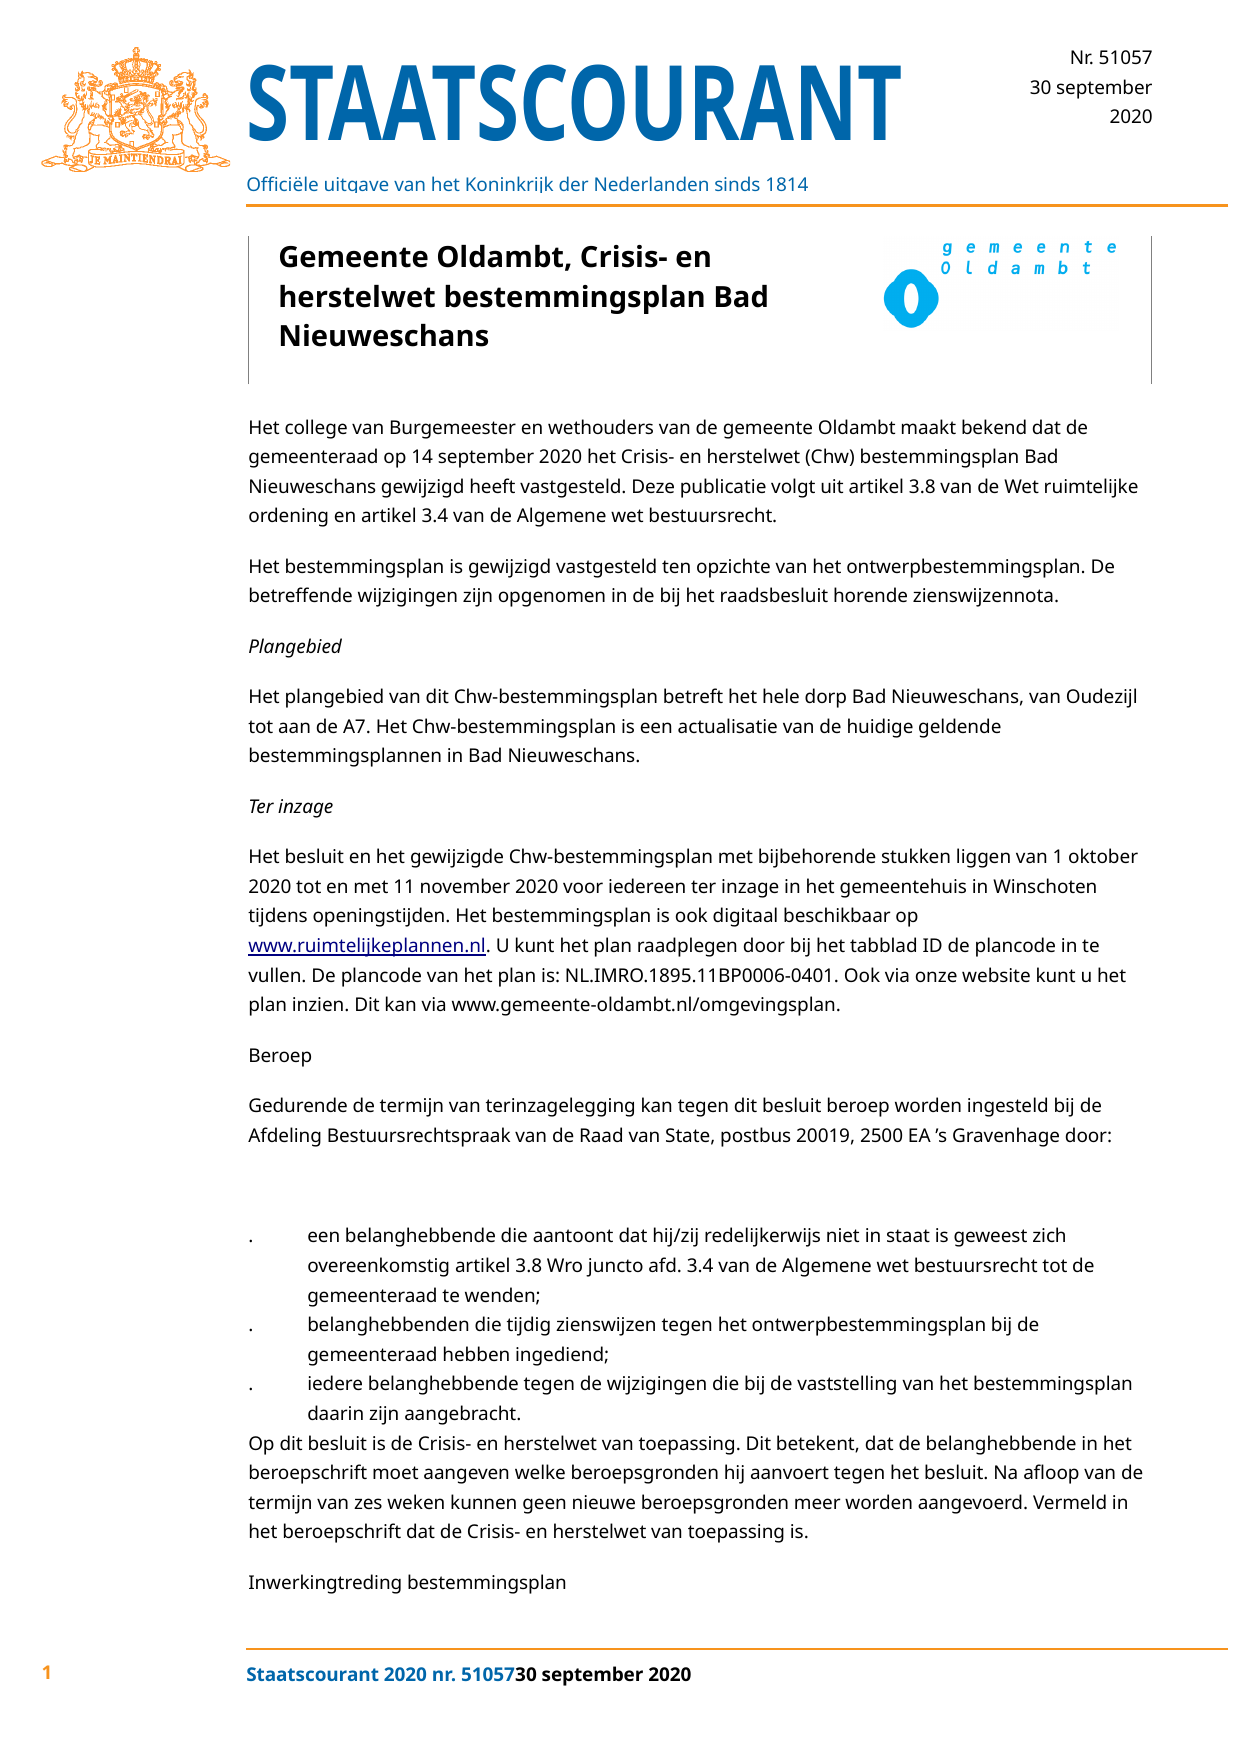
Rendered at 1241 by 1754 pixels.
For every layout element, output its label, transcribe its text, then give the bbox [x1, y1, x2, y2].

text Het college van Burgemeester en wethouders van de gemeente Oldambt maakt bekend dat de gemeenteraad op 14 september 2020 het Crisis- en herstelwet (Chw) bestemmingsplan Bad Nieuweschans gewijzigd heeft vastgesteld. Deze publicatie volgt uit artikel 3.8 van de Wet ruimtelijke ordening en artikel 3.4 van de Algemene wet bestuursrecht. [248, 414, 1152, 528]
list iedere belanghebbende tegen de wijzigingen die bij de vaststelling van het bestemmingsplan daarin zijn aangebracht. [248, 1371, 1152, 1426]
picture [882, 236, 1119, 331]
text Het besluit en het gewijzigde Chw-bestemmingsplan met bijbehorende stukken liggen van 1 oktober 2020 tot en met 11 november 2020 voor iedereen ter inzage in het gemeentehuis in Winschoten tijdens openingstijden. Het bestemmingsplan is ook digitaal beschikbaar op www.ruimtelijkeplannen.nl. U kunt het plan raadplegen door bij het tabblad ID de plancode in te vullen. De plancode van het plan is: NL.IMRO.1895.11BP0006-0401. Ook via onze website kunt u het plan inzien. Dit kan via www.gemeente-oldambt.nl/omgevingsplan. [248, 843, 1152, 1017]
text Het bestemmingsplan is gewijzigd vastgesteld ten opzichte van het ontwerpbestemmingsplan. De betreffende wijzigingen zijn opgenomen in de bij het raadsbesluit horende zienswijzennota. [248, 553, 1152, 608]
picture [41, 47, 231, 172]
list belanghebbenden die tijdig zienswijzen tegen het ontwerpbestemmingsplan bij de gemeenteraad hebben ingediend; [248, 1311, 1152, 1367]
table_header [850, 236, 1151, 384]
text Beroep [248, 1042, 1152, 1068]
text Het plangebied van dit Chw-bestemmingsplan betreft het hele dorp Bad Nieuweschans, van Oudezijl tot aan de A7. Het Chw-bestemmingsplan is een actualisatie van de huidige geldende bestemmingsplannen in Bad Nieuweschans. [248, 683, 1152, 768]
text Inwerkingtreding bestemmingsplan [248, 1569, 1152, 1595]
text Plangebied [248, 633, 1152, 659]
text Ter inzage [248, 793, 1152, 819]
text Gedurende de termijn van terinzagelegging kan tegen dit besluit beroep worden ingesteld bij de Afdeling Bestuursrechtspraak van de Raad van State, postbus 20019, 2500 EA ’s Gravenhage door: [248, 1092, 1152, 1148]
text Op dit besluit is de Crisis- en herstelwet van toepassing. Dit betekent, dat de belanghebbende in het beroepschrift moet aangeven welke beroepsgronden hij aanvoert tegen het besluit. Na afloop van de termijn van zes weken kunnen geen nieuwe beroepsgronden meer worden aangevoerd. Vermeld in het beroepschrift dat de Crisis- en herstelwet van toepassing is. [248, 1430, 1152, 1544]
list een belanghebbende die aantoont dat hij/zij redelijkerwijs niet in staat is geweest zich overeenkomstig artikel 3.8 Wro juncto afd. 3.4 van de Algemene wet bestuursrecht tot de gemeenteraad te wenden; [248, 1223, 1152, 1308]
table_header Gemeente Oldambt, Crisis- en herstelwet bestemmingsplan Bad Nieuweschans [249, 236, 850, 384]
